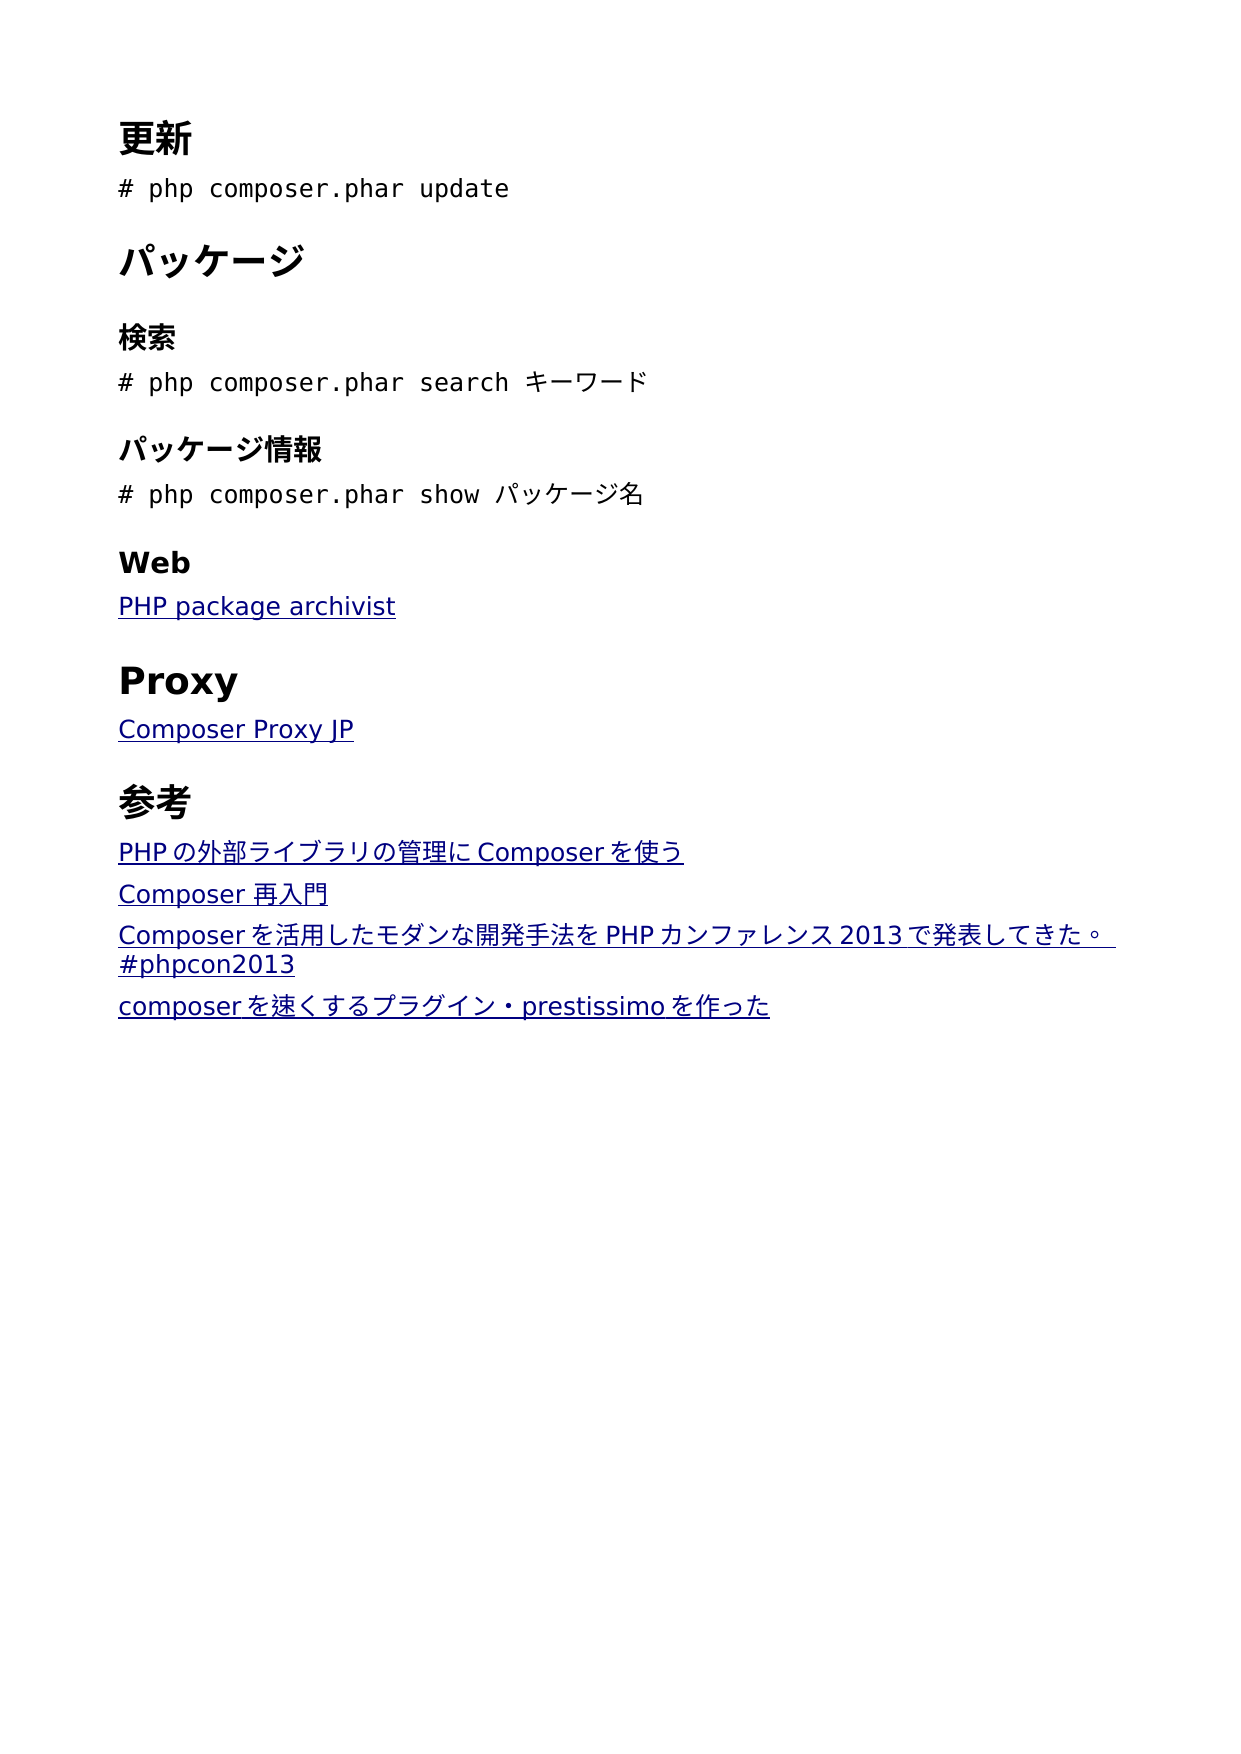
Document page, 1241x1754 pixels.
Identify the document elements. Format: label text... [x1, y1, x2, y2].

subtitle Proxy [118, 659, 1122, 703]
subtitle 更新 [118, 118, 1122, 162]
subtitle パッケージ情報 [118, 434, 1122, 468]
subtitle 参考 [118, 782, 1122, 826]
text # php composer.phar show パッケージ名 [118, 480, 1122, 509]
subtitle Web [118, 546, 1122, 580]
text PHP package archivist [118, 593, 1122, 622]
subtitle 検索 [118, 321, 1122, 355]
text Composerを活用したモダンな開発手法をPHPカンファレンス2013で発表してきた。 #phpcon2013 [118, 922, 1122, 980]
text Composer Proxy JP [118, 715, 1122, 744]
subtitle パッケージ [118, 240, 1122, 284]
text Composer 再入門 [118, 880, 1122, 909]
text # php composer.phar search キーワード [118, 368, 1122, 397]
text PHPの外部ライブラリの管理にComposerを使う [118, 838, 1122, 867]
text # php composer.phar update [118, 174, 1122, 203]
text composerを速くするプラグイン・prestissimoを作った [118, 992, 1122, 1022]
